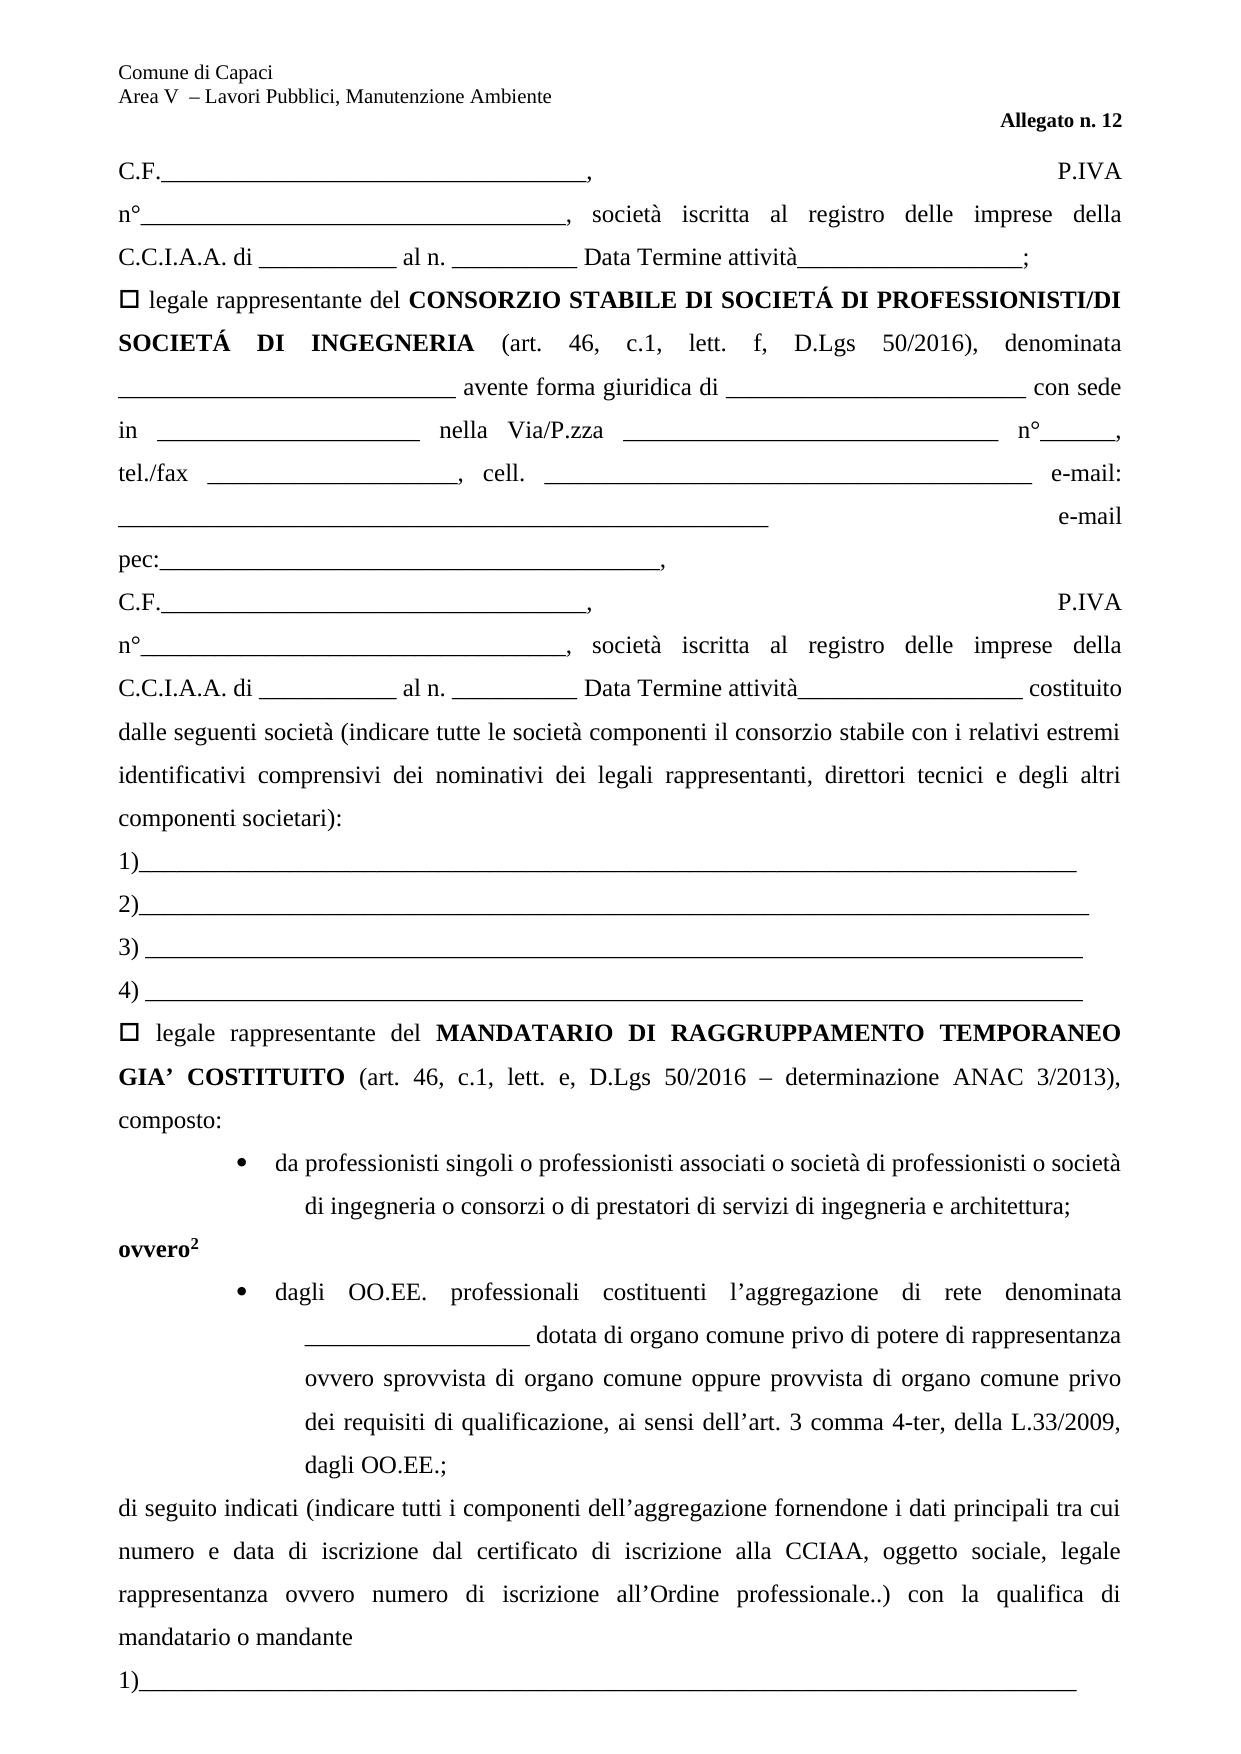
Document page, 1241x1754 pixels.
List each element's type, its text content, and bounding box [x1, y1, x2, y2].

text 1)___________________________________________________________________________ [118, 1665, 1122, 1694]
text  legale rappresentante del MANDATARIO DI RAGGRUPPAMENTO TEMPORANEO GIA’ COSTITUITO (art. 46, c.1, lett. e, D.Lgs 50/2016 – determinazione ANAC 3/2013), composto: [118, 1018, 1122, 1133]
text ovvero2 [118, 1234, 1122, 1263]
text 4) ___________________________________________________________________________ [118, 975, 1122, 1004]
text di seguito indicati (indicare tutti i componenti dell’aggregazione fornendone i dati principali tra cui numero e data di iscrizione dal certificato di iscrizione alla CCIAA, oggetto sociale, legale rappresentanza ovvero numero di iscrizione all’Ordine professionale..) con la qualifica di mandatario o mandante [118, 1493, 1122, 1651]
text 2)____________________________________________________________________________ [118, 889, 1122, 918]
list da professionisti singoli o professionisti associati o società di professionisti o società di ingegneria o consorzi o di prestatori di servizi di ingegneria e architettura; [237, 1148, 1122, 1220]
text 3) ___________________________________________________________________________ [118, 932, 1122, 961]
text 1)___________________________________________________________________________ [118, 846, 1122, 875]
text  legale rappresentante del CONSORZIO STABILE DI SOCIETÁ DI PROFESSIONISTI/DI SOCIETÁ DI INGEGNERIA (art. 46, c.1, lett. f, D.Lgs 50/2016), denominata ___________________________ avente forma giuridica di ________________________ con sede in _____________________ nella Via/P.zza ______________________________ n°______, tel./fax ____________________, cell. _______________________________________ e-mail: ____________________________________________________ e-mail pec:________________________________________, C.F.__________________________________, P.IVA n°__________________________________, società iscritta al registro delle imprese della C.C.I.A.A. di ___________ al n. __________ Data Termine attività__________________ costituito dalle seguenti società (indicare tutte le società componenti il consorzio stabile con i relativi estremi identificativi comprensivi dei nominativi dei legali rappresentanti, direttori tecnici e degli altri componenti societari): [118, 285, 1122, 832]
list dagli OO.EE. professionali costituenti l’aggregazione di rete denominata __________________ dotata di organo comune privo di potere di rappresentanza ovvero sprovvista di organo comune oppure provvista di organo comune privo dei requisiti di qualificazione, ai sensi dell’art. 3 comma 4-ter, della L.33/2009, dagli OO.EE.; [237, 1277, 1122, 1478]
text C.F.__________________________________, P.IVA n°__________________________________, società iscritta al registro delle imprese della C.C.I.A.A. di ___________ al n. __________ Data Termine attività__________________; [118, 156, 1122, 271]
